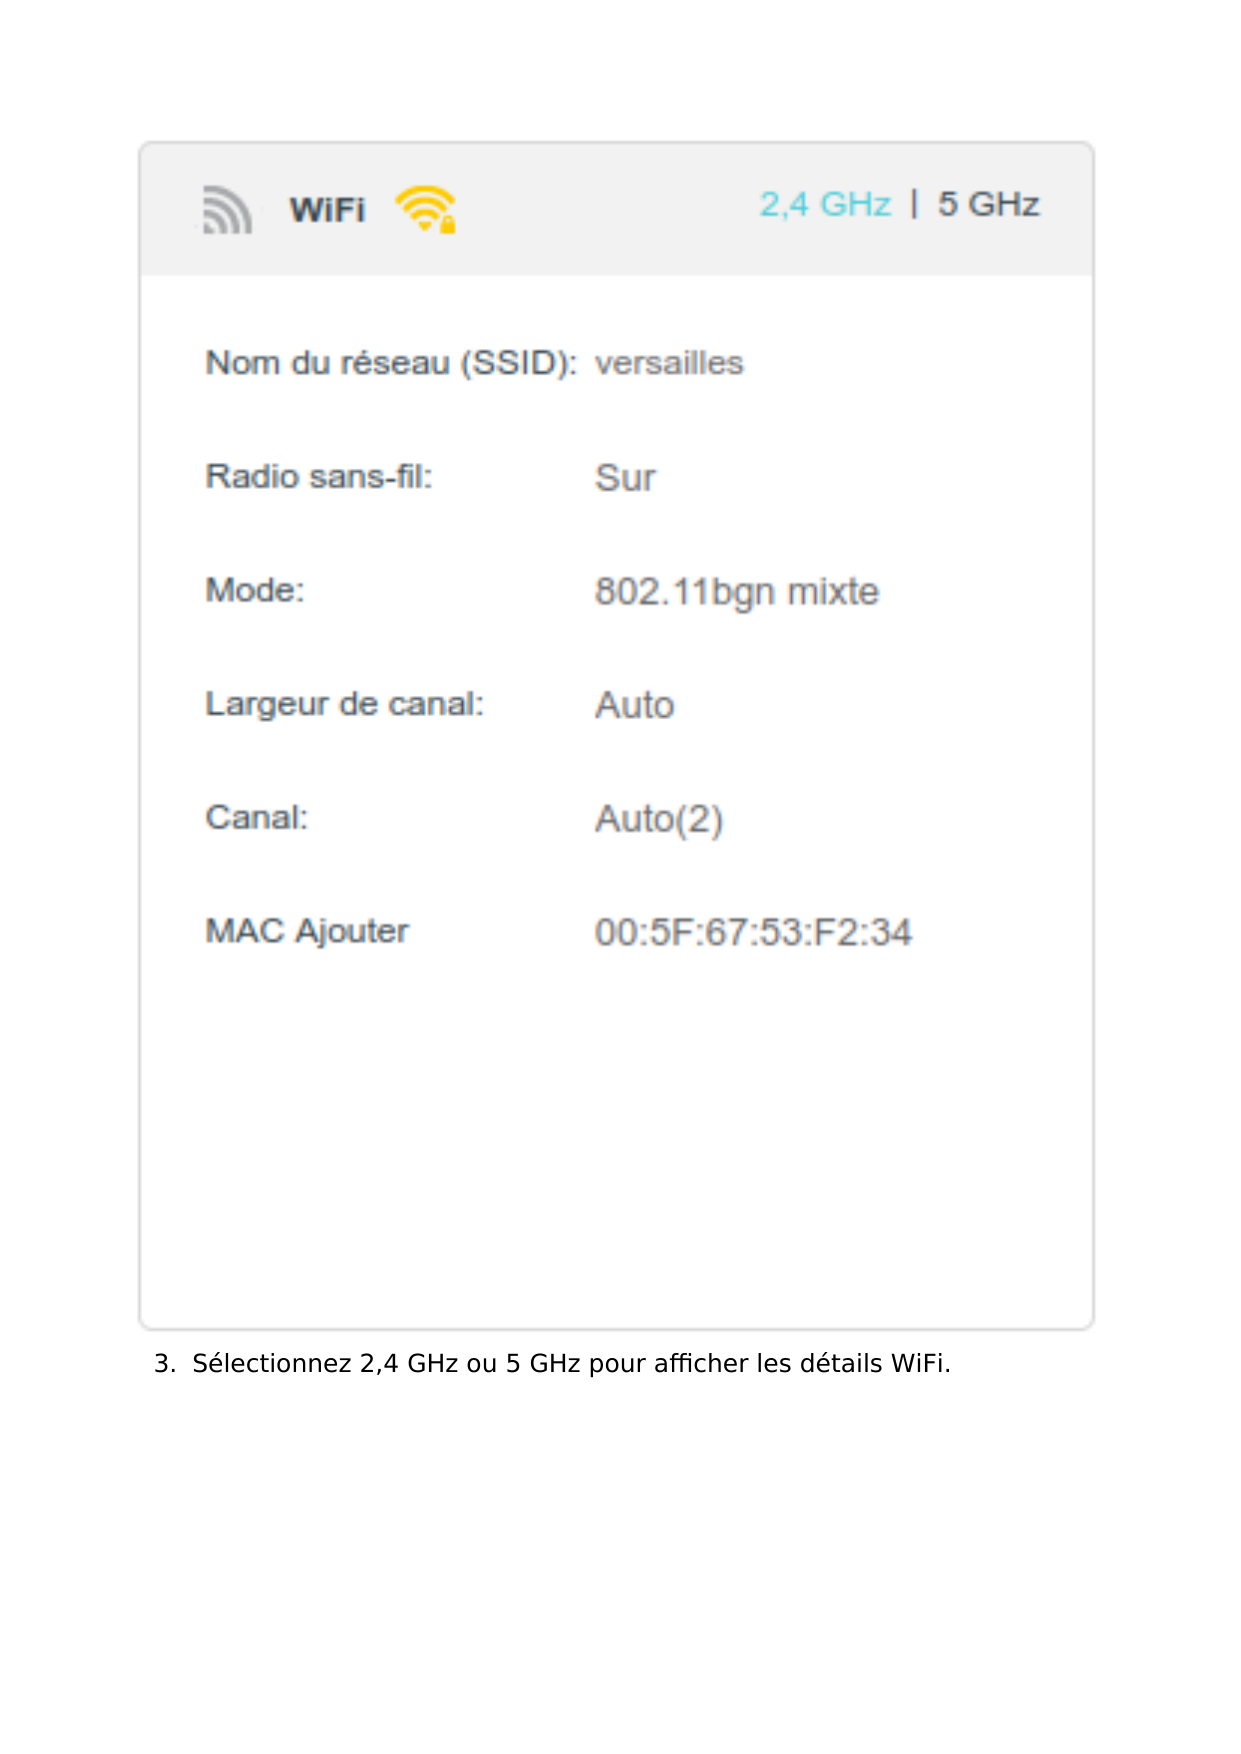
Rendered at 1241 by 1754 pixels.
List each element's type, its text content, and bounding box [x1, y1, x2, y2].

list Sélectionnez 2,4 GHz ou 5 GHz pour afficher les détails WiFi. [177, 1350, 1122, 1378]
picture [118, 118, 1123, 1350]
